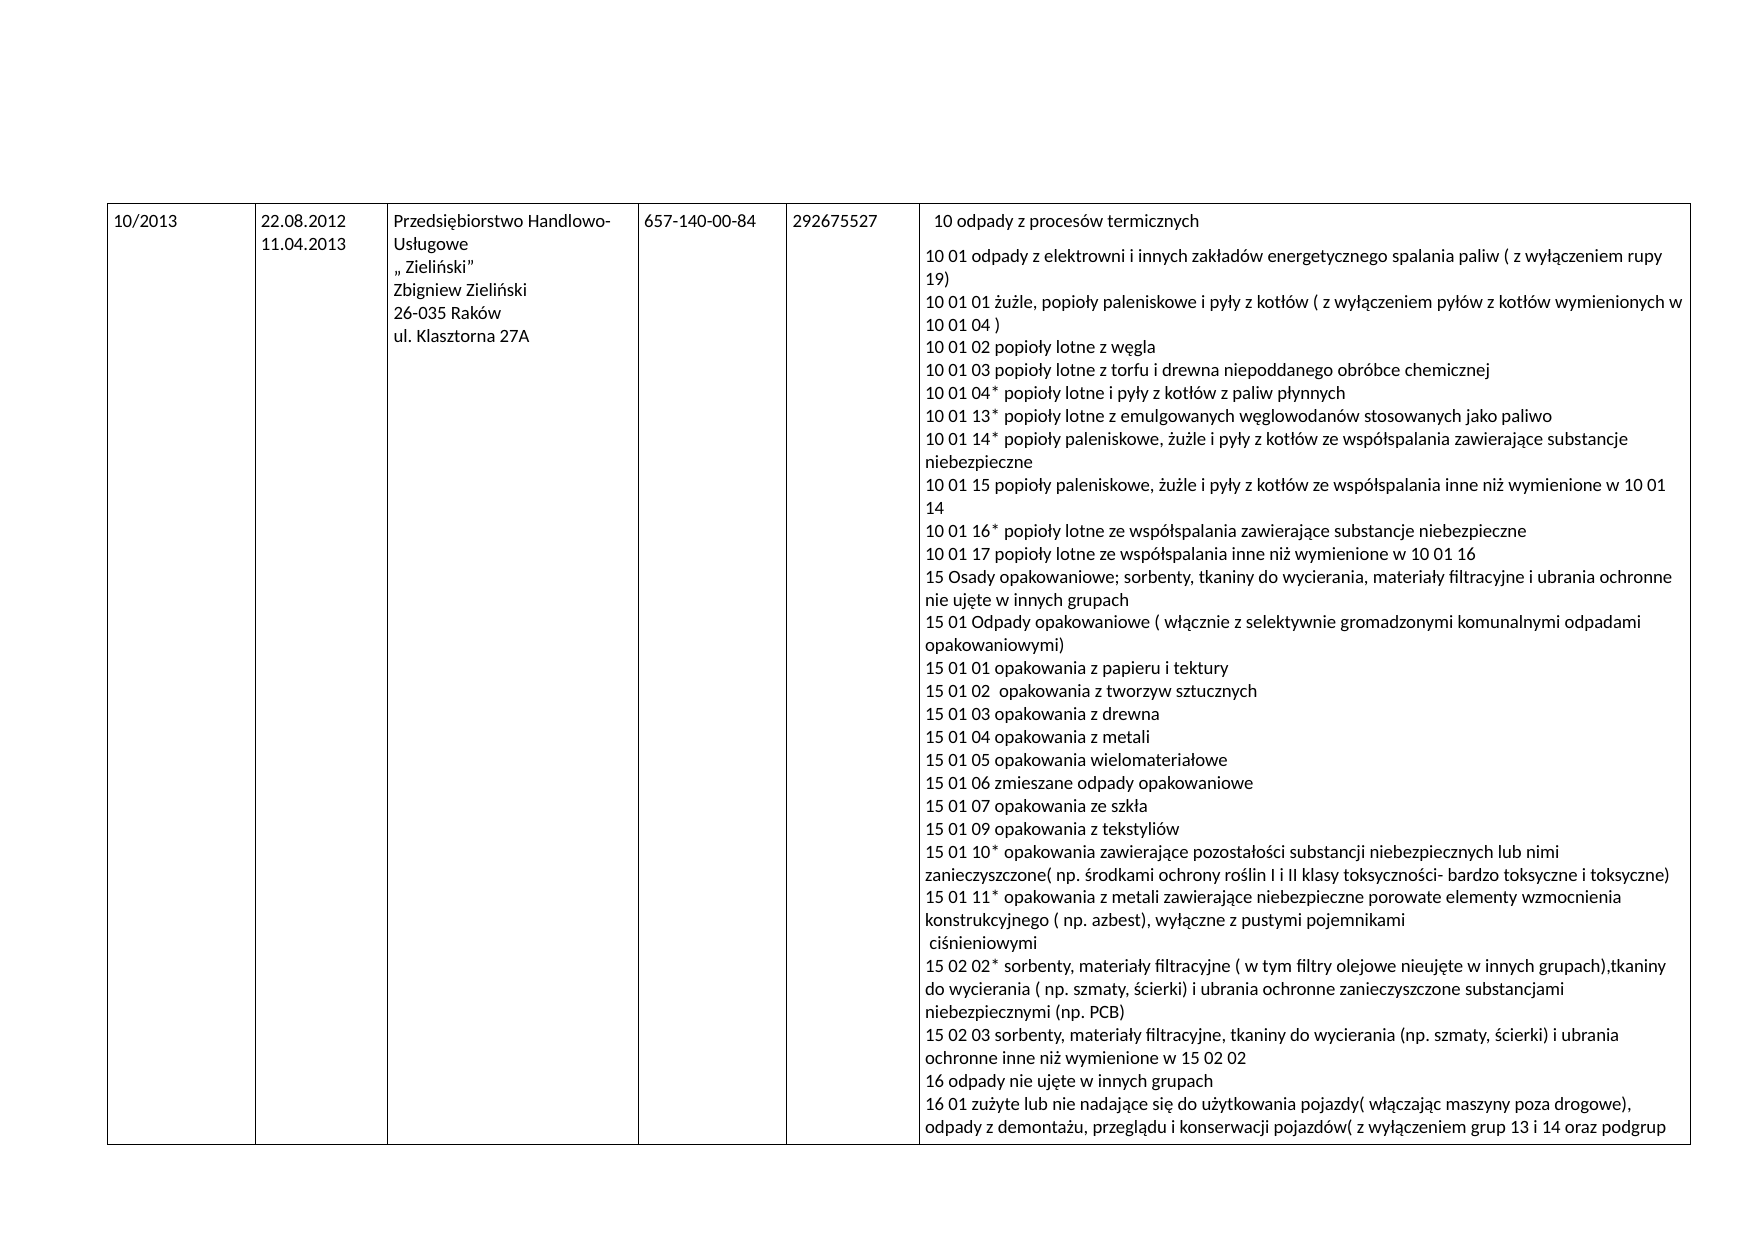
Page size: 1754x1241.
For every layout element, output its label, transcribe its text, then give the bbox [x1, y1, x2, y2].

table_cell Przedsiębiorstwo Handlowo-Usługowe „ Zieliński” Zbigniew Zieliński 26-035 Raków ul. Klasztorna 27A [388, 204, 638, 1143]
table_cell 10 odpady z procesów termicznych 10 01 odpady z elektrowni i innych zakładów energetycznego spalania paliw ( z wyłączeniem rupy 19) 10 01 01 żużle, popioły paleniskowe i pyły z kotłów ( z wyłączeniem pyłów z kotłów wymienionych w 10 01 04 ) 10 01 02 popioły lotne z węgla 10 01 03 popioły lotne z torfu i drewna niepoddanego obróbce chemicznej 10 01 04* popioły lotne i pyły z kotłów z paliw płynnych 10 01 13* popioły lotne z emulgowanych węglowodanów stosowanych jako paliwo 10 01 14* popioły paleniskowe, żużle i pyły z kotłów ze współspalania zawierające substancje niebezpieczne 10 01 15 popioły paleniskowe, żużle i pyły z kotłów ze współspalania inne niż wymienione w 10 01 14 10 01 16* popioły lotne ze współspalania zawierające substancje niebezpieczne 10 01 17 popioły lotne ze współspalania inne niż wymienione w 10 01 16 15 Osady opakowaniowe; sorbenty, tkaniny do wycierania, materiały filtracyjne i ubrania ochronne nie ujęte w innych grupach 15 01 Odpady opakowaniowe ( włącznie z selektywnie gromadzonymi komunalnymi odpadami opakowaniowymi) 15 01 01 opakowania z papieru i tektury 15 01 02 opakowania z tworzyw sztucznych 15 01 03 opakowania z drewna 15 01 04 opakowania z metali 15 01 05 opakowania wielomateriałowe 15 01 06 zmieszane odpady opakowaniowe 15 01 07 opakowania ze szkła 15 01 09 opakowania z tekstyliów 15 01 10* opakowania zawierające pozostałości substancji niebezpiecznych lub nimi zanieczyszczone( np. środkami ochrony roślin I i II klasy toksyczności- bardzo toksyczne i toksyczne) 15 01 11* opakowania z metali zawierające niebezpieczne porowate elementy wzmocnienia konstrukcyjnego ( np. azbest), wyłączne z pustymi pojemnikami ciśnieniowymi 15 02 02* sorbenty, materiały filtracyjne ( w tym filtry olejowe nieujęte w innych grupach),tkaniny do wycierania ( np. szmaty, ścierki) i ubrania ochronne zanieczyszczone substancjami niebezpiecznymi (np. PCB) 15 02 03 sorbenty, materiały filtracyjne, tkaniny do wycierania (np. szmaty, ścierki) i ubrania ochronne inne niż wymienione w 15 02 02 16 odpady nie ujęte w innych grupach 16 01 zużyte lub nie nadające się do użytkowania pojazdy( włączając maszyny poza drogowe), odpady z demontażu, przeglądu i konserwacji pojazdów( z wyłączeniem grup 13 i 14 oraz podgrup [920, 204, 1690, 1143]
table_cell [1691, 203, 1695, 1143]
table_cell 292675527 [787, 204, 919, 1143]
table_cell 657-140-00-84 [639, 204, 786, 1143]
table_cell 22.08.2012 11.04.2013 [256, 204, 387, 1143]
table_cell 10/2013 [108, 204, 255, 1143]
